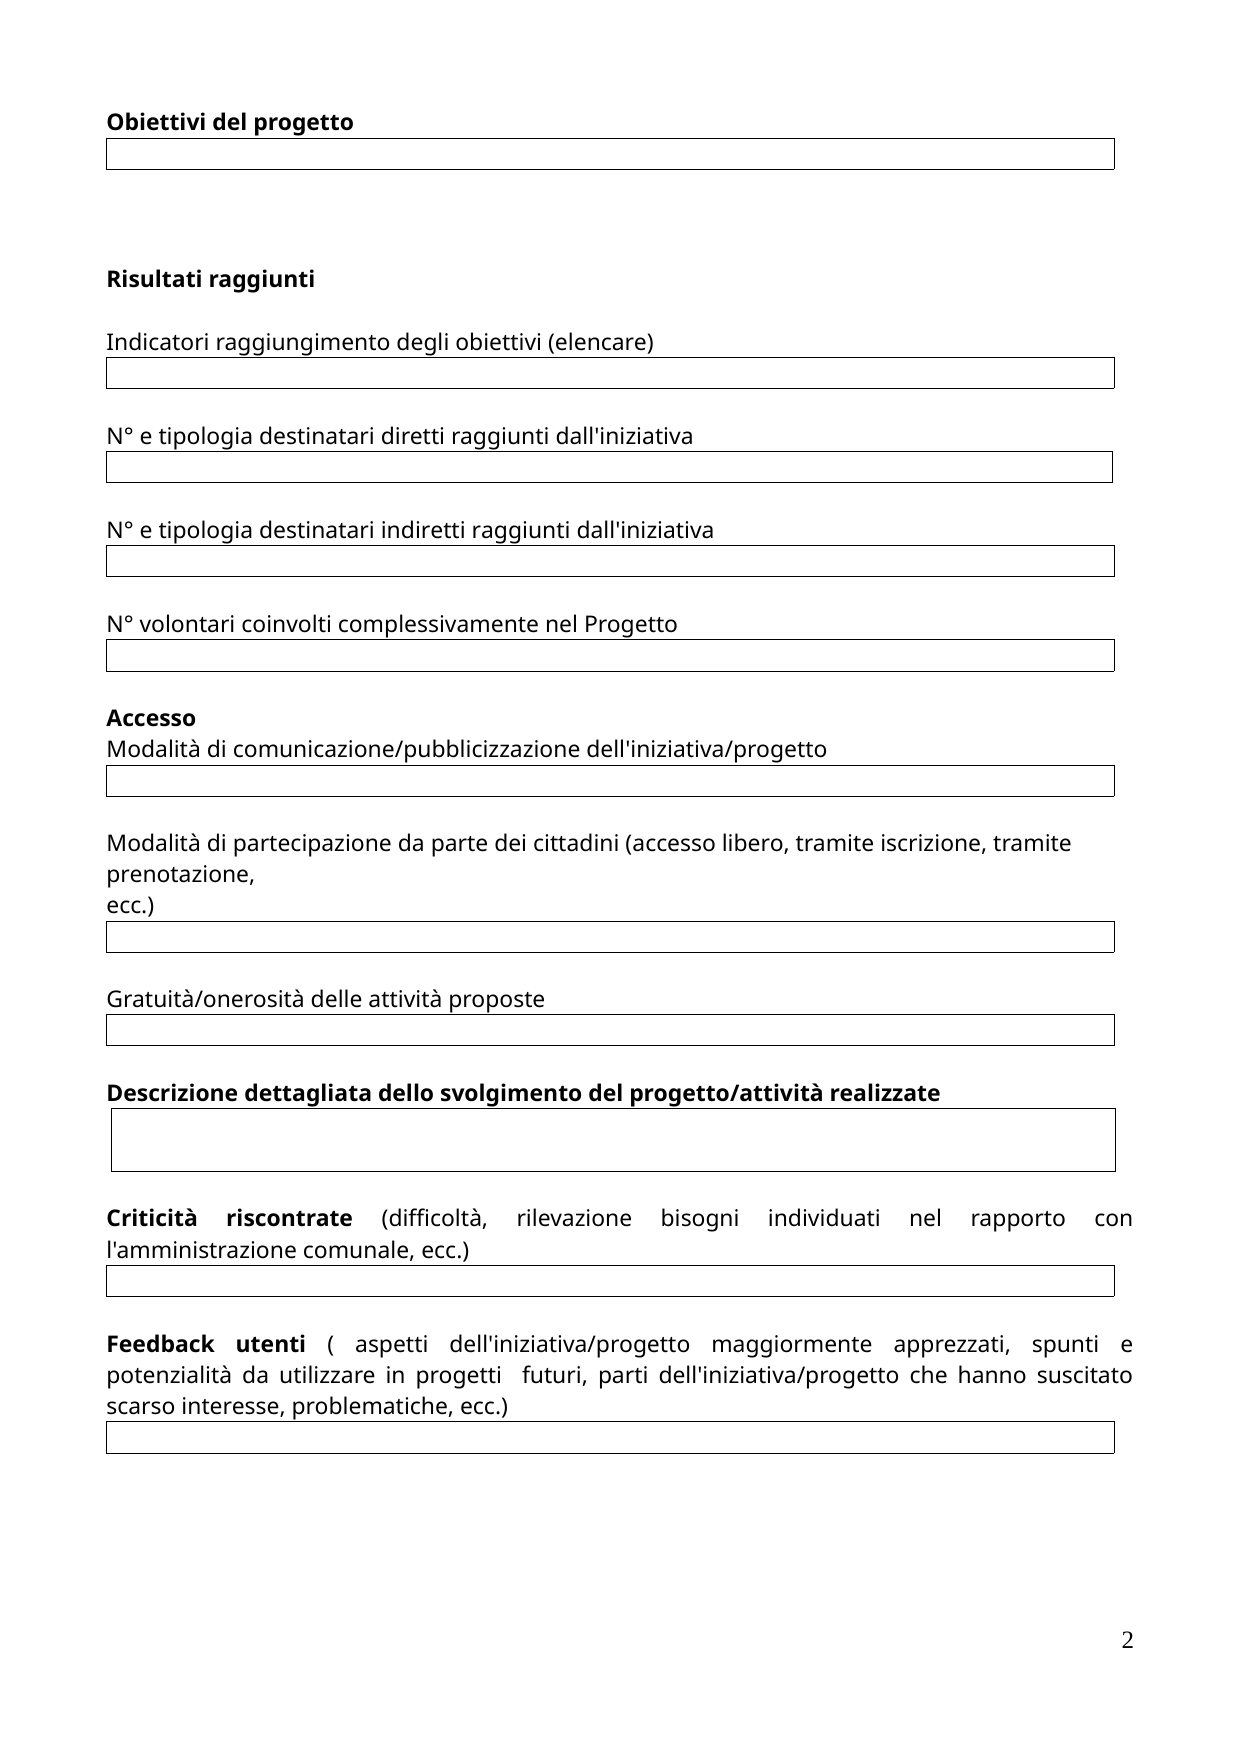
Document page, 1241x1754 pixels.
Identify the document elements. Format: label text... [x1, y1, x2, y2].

text ecc.) [106, 889, 1134, 921]
table_header [107, 640, 1114, 671]
table_header [107, 452, 1112, 482]
text Modalità di comunicazione/pubblicizzazione dell'iniziativa/progetto [106, 733, 1134, 764]
table_header [107, 546, 1114, 576]
text Descrizione dettagliata dello svolgimento del progetto/attività realizzate [106, 1077, 1134, 1108]
table_header [107, 139, 1114, 169]
text Criticità riscontrate (difficoltà, rilevazione bisogni individuati nel rapporto con l'amministrazione comunale, ecc.) [106, 1202, 1134, 1265]
text Modalità di partecipazione da parte dei cittadini (accesso libero, tramite iscrizione, tramite prenotazione, [106, 827, 1134, 889]
table_header [112, 1109, 1115, 1171]
text Risultati raggiunti [106, 263, 1134, 294]
text Feedback utenti ( aspetti dell'iniziativa/progetto maggiormente apprezzati, spunti e potenzialità da utilizzare in progetti futuri, parti dell'iniziativa/progetto che hanno suscitato scarso interesse, problematiche, ecc.) [106, 1328, 1134, 1421]
text N° volontari coinvolti complessivamente nel Progetto [106, 608, 1134, 639]
text Indicatori raggiungimento degli obiettivi (elencare) [106, 325, 1134, 357]
table_header [107, 358, 1114, 388]
text N° e tipologia destinatari indiretti raggiunti dall'iniziativa [106, 514, 1134, 545]
text Accesso [106, 702, 1134, 733]
text Gratuità/onerosità delle attività proposte [106, 983, 1134, 1014]
table_header [107, 1015, 1114, 1045]
table_header [107, 1422, 1114, 1453]
text N° e tipologia destinatari diretti raggiunti dall'iniziativa [106, 419, 1134, 451]
table_header [107, 766, 1114, 796]
text Obiettivi del progetto [106, 106, 1134, 137]
table_header [107, 1266, 1114, 1296]
table_header [107, 922, 1114, 952]
